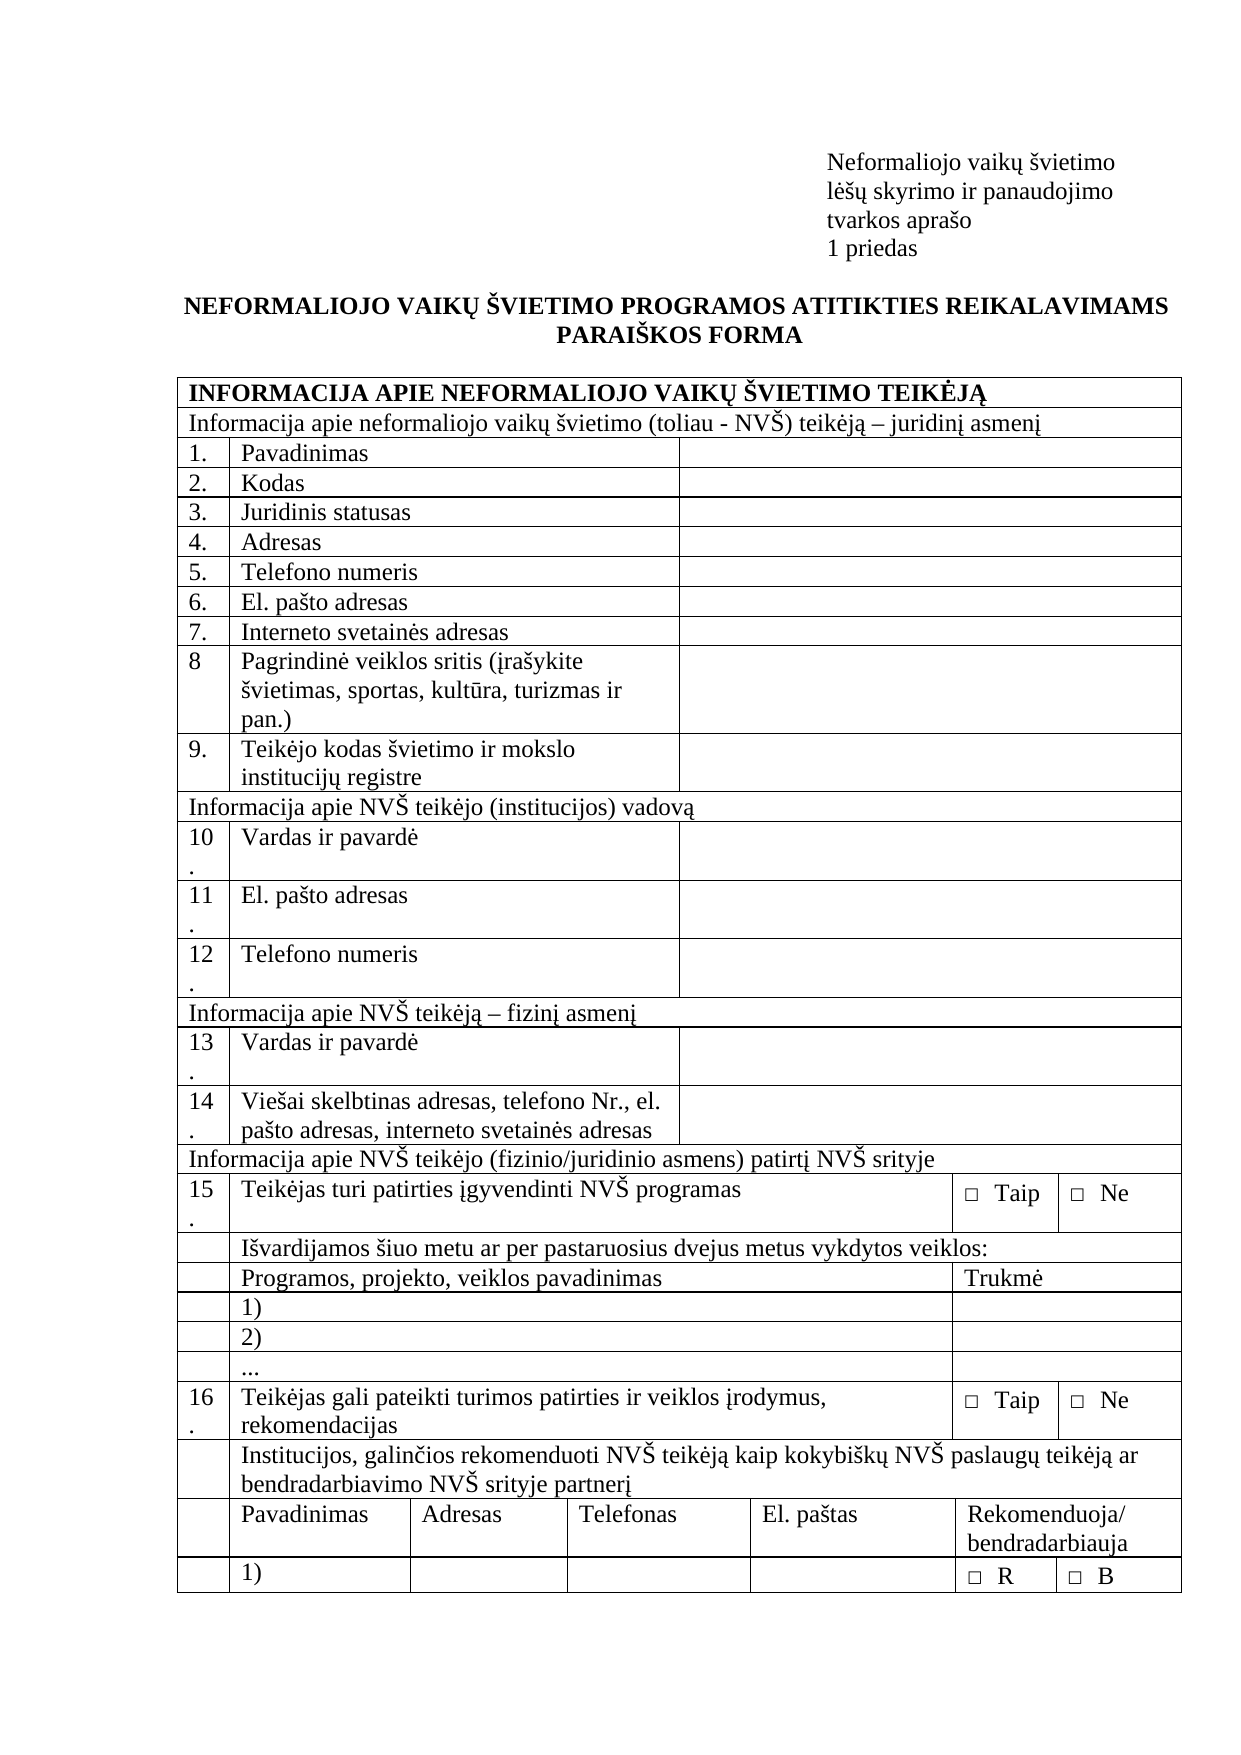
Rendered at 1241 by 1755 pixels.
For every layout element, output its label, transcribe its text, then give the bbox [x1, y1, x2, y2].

table_cell Adresas [230, 527, 679, 556]
table_cell 16. [178, 1382, 229, 1439]
table_cell Interneto svetainės adresas [230, 617, 679, 645]
table_cell [680, 881, 1181, 938]
table_cell 14. [178, 1086, 229, 1143]
text PARAIŠKOS FORMA [177, 320, 1182, 348]
table_cell [178, 1263, 229, 1291]
table_cell [953, 1322, 1181, 1351]
table_cell 12. [178, 939, 229, 997]
table_cell 10. [178, 822, 229, 879]
table_cell 2. [178, 468, 229, 496]
table_cell 9. [178, 734, 229, 791]
table_cell [680, 617, 1181, 645]
table_cell El. pašto adresas [230, 881, 679, 938]
table_cell Išvardijamos šiuo metu ar per pastaruosius dvejus metus vykdytos veiklos: [230, 1233, 1181, 1262]
table_cell Institucijos, galinčios rekomenduoti NVŠ teikėją kaip kokybiškų NVŠ paslaugų teikėją ar bendradarbiavimo NVŠ srityje partnerį [230, 1440, 1181, 1498]
table_cell 15. [178, 1174, 229, 1232]
table_header [230, 349, 1182, 377]
table_cell 6. [178, 587, 229, 616]
table_cell [680, 939, 1181, 997]
text Neformaliojo vaikų švietimo [177, 147, 1182, 176]
table_cell [680, 498, 1181, 526]
table_cell Adresas [411, 1499, 567, 1556]
table_cell [568, 1558, 750, 1592]
table_cell [680, 822, 1181, 879]
table_cell Teikėjo kodas švietimo ir mokslo institucijų registre [230, 734, 679, 791]
table_cell [680, 1086, 1181, 1143]
table_cell ☐ R [956, 1558, 1056, 1592]
table_cell 11. [178, 881, 229, 938]
table_cell 8 [178, 646, 229, 733]
table_cell Pavadinimas [230, 1499, 410, 1556]
table_cell 2) [230, 1322, 952, 1351]
table_cell INFORMACIJA APIE NEFORMALIOJO VAIKŲ ŠVIETIMO TEIKĖJĄ [178, 378, 1181, 407]
table_cell Teikėjas gali pateikti turimos patirties ir veiklos įrodymus, rekomendacijas [230, 1382, 952, 1439]
table_cell ☐ Taip [953, 1174, 1058, 1232]
table_cell [680, 646, 1181, 733]
table_cell 1) [230, 1558, 410, 1592]
table_cell [680, 438, 1181, 467]
table_cell 7. [178, 617, 229, 645]
table_cell El. paštas [751, 1499, 955, 1556]
table_cell Pavadinimas [230, 438, 679, 467]
table_cell ☐ Ne [1059, 1174, 1181, 1232]
table_cell 3. [178, 498, 229, 526]
table_cell Telefono numeris [230, 557, 679, 586]
table_cell [751, 1558, 955, 1592]
table_cell ☐ Taip [953, 1382, 1058, 1439]
table_cell [953, 1352, 1181, 1381]
table_cell Telefonas [568, 1499, 750, 1556]
table_cell 1. [178, 438, 229, 467]
table_cell [411, 1558, 567, 1592]
table_cell Vardas ir pavardė [230, 1028, 679, 1085]
table_cell Teikėjas turi patirties įgyvendinti NVŠ programas [230, 1174, 952, 1232]
text lėšų skyrimo ir panaudojimo [177, 176, 1182, 205]
table_cell [680, 468, 1181, 496]
text NEFORMALIOJO VAIKŲ ŠVIETIMO PROGRAMOS ATITIKTIES REIKALAVIMAMS [177, 291, 1182, 320]
table_cell [680, 557, 1181, 586]
table_cell [680, 734, 1181, 791]
text 1 priedas [177, 233, 1182, 262]
table_cell Informacija apie neformaliojo vaikų švietimo (toliau - NVŠ) teikėją – juridinį asmenį [178, 408, 1181, 437]
table_cell Pagrindinė veiklos sritis (įrašykite švietimas, sportas, kultūra, turizmas ir pan.) [230, 646, 679, 733]
table_cell [178, 1233, 229, 1262]
table_cell Viešai skelbtinas adresas, telefono Nr., el. pašto adresas, interneto svetainės adresas [230, 1086, 679, 1143]
table_cell Rekomenduoja/ bendradarbiauja [956, 1499, 1181, 1556]
table_cell [178, 1499, 229, 1556]
table_cell Informacija apie NVŠ teikėjo (fizinio/juridinio asmens) patirtį NVŠ srityje [178, 1145, 1181, 1173]
table_cell 1) [230, 1293, 952, 1321]
table_cell El. pašto adresas [230, 587, 679, 616]
table_header [177, 349, 229, 377]
text tvarkos aprašo [177, 205, 1182, 233]
table_cell ... [230, 1352, 952, 1381]
table_cell [178, 1558, 229, 1592]
table_cell [178, 1322, 229, 1351]
table_cell Informacija apie NVŠ teikėją – fizinį asmenį [178, 998, 1181, 1026]
table_cell ☐ Ne [1059, 1382, 1181, 1439]
table_cell [680, 527, 1181, 556]
table_cell [680, 587, 1181, 616]
table_cell Trukmė [953, 1263, 1181, 1291]
table_cell 13. [178, 1028, 229, 1085]
table_cell [953, 1293, 1181, 1321]
table_cell 5. [178, 557, 229, 586]
table_cell Kodas [230, 468, 679, 496]
table_cell [178, 1293, 229, 1321]
table_cell Vardas ir pavardė [230, 822, 679, 879]
table_cell [680, 1028, 1181, 1085]
table_cell Telefono numeris [230, 939, 679, 997]
table_cell Informacija apie NVŠ teikėjo (institucijos) vadovą [178, 792, 1181, 821]
table_cell Programos, projekto, veiklos pavadinimas [230, 1263, 952, 1291]
table_cell ☐ B [1057, 1558, 1181, 1592]
table_cell [178, 1440, 229, 1498]
table_cell Juridinis statusas [230, 498, 679, 526]
table_cell 4. [178, 527, 229, 556]
table_cell [178, 1352, 229, 1381]
